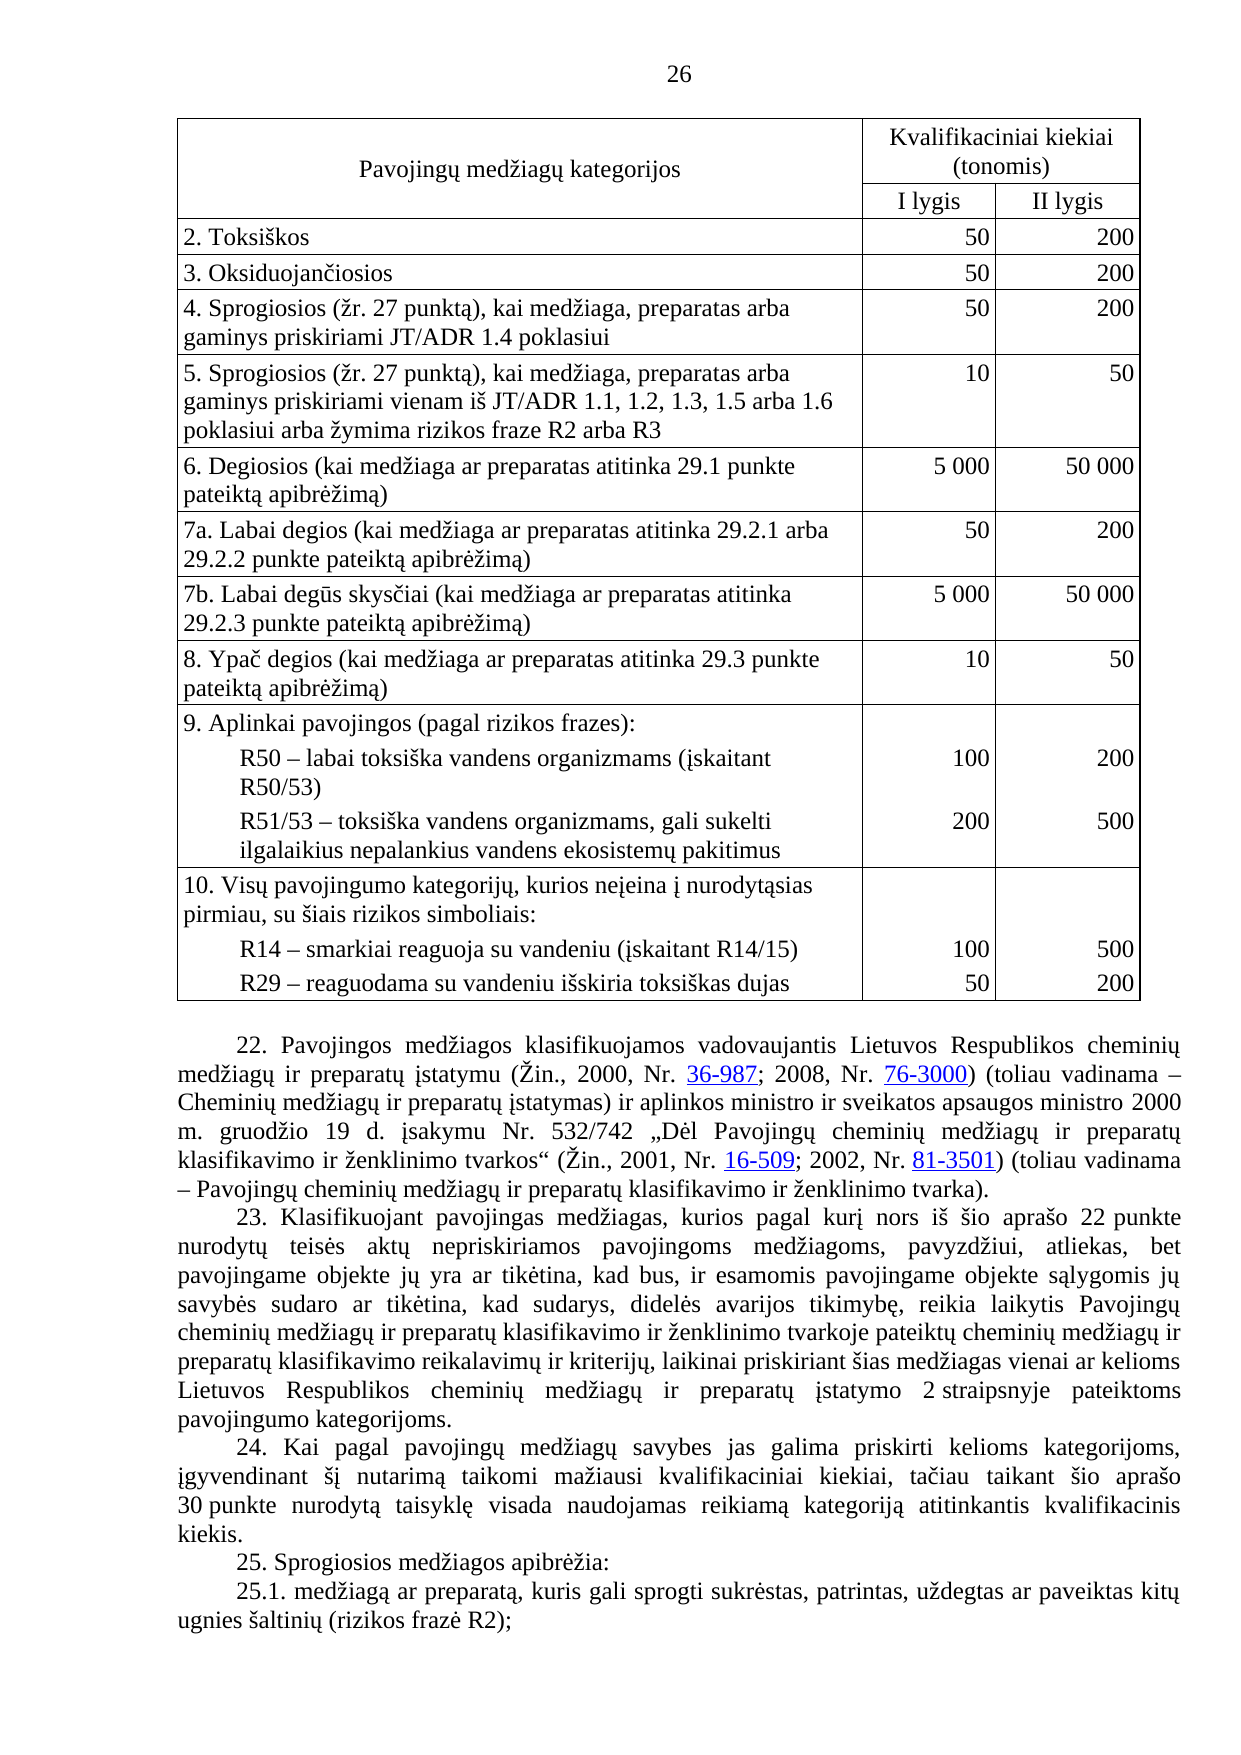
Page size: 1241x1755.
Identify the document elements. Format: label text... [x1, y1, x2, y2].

table_cell 50 [996, 641, 1139, 704]
table_cell 8. Ypač degios (kai medžiaga ar preparatas atitinka 29.3 punkte pateiktą apibrėžimą) [178, 641, 862, 704]
table_cell 50 [863, 255, 995, 289]
table_cell 200 [996, 512, 1139, 576]
table_cell 100 [863, 740, 995, 803]
text 25. Sprogiosios medžiagos apibrėžia: [177, 1547, 1181, 1576]
table_cell 500 [996, 931, 1139, 966]
text 24. Kai pagal pavojingų medžiagų savybes jas galima priskirti kelioms kategorijoms, įgyvendinant šį nutarimą taikomi mažiausi kvalifikaciniai kiekiai, tačiau taikant šio aprašo 30 punkte nurodytą taisyklę visada naudojamas reikiamą kategoriją atitinkantis kvalifikacinis kiekis. [177, 1432, 1181, 1547]
table_cell [863, 868, 995, 931]
table_cell [863, 705, 995, 740]
table_cell 5 000 [863, 448, 995, 511]
table_cell 200 [996, 290, 1139, 354]
table_cell 500 [996, 803, 1139, 867]
table_cell R51/53 – toksiška vandens organizmams, gali sukelti ilgalaikius nepalankius vandens ekosistemų pakitimus [178, 803, 862, 867]
table_cell 4. Sprogiosios (žr. 27 punktą), kai medžiaga, preparatas arba gaminys priskiriami JT/ADR 1.4 poklasiui [178, 290, 862, 354]
table_cell 6. Degiosios (kai medžiaga ar preparatas atitinka 29.1 punkte pateiktą apibrėžimą) [178, 448, 862, 511]
table_cell 2. Toksiškos [178, 219, 862, 254]
table_cell R50 – labai toksiška vandens organizmams (įskaitant R50/53) [178, 740, 862, 803]
table_cell [996, 705, 1139, 740]
table_cell 200 [996, 740, 1139, 803]
table_cell 50 000 [996, 448, 1139, 511]
table_cell 200 [996, 966, 1139, 1000]
table_cell 200 [863, 803, 995, 867]
table_cell 9. Aplinkai pavojingos (pagal rizikos frazes): [178, 705, 862, 740]
table_cell 5 000 [863, 577, 995, 640]
table_cell 50 000 [996, 577, 1139, 640]
table_cell 7a. Labai degios (kai medžiaga ar preparatas atitinka 29.2.1 arba 29.2.2 punkte pateiktą apibrėžimą) [178, 512, 862, 576]
table_cell 200 [996, 255, 1139, 289]
table_cell I lygis [863, 184, 995, 218]
table_cell 10 [863, 355, 995, 447]
table_cell 50 [863, 966, 995, 1000]
table_cell 3. Oksiduojančiosios [178, 255, 862, 289]
table_cell 100 [863, 931, 995, 966]
table_cell 10. Visų pavojingumo kategorijų, kurios neįeina į nurodytąsias pirmiau, su šiais rizikos simboliais: [178, 868, 862, 931]
table_cell 50 [863, 219, 995, 254]
table_cell 50 [996, 355, 1139, 447]
text 22. Pavojingos medžiagos klasifikuojamos vadovaujantis Lietuvos Respublikos cheminių medžiagų ir preparatų įstatymu (Žin., 2000, Nr. 36-987; 2008, Nr. 76-3000) (toliau vadinama – Cheminių medžiagų ir preparatų įstatymas) ir aplinkos ministro ir sveikatos apsaugos ministro 2000 m. gruodžio 19 d. įsakymu Nr. 532/742 „Dėl Pavojingų cheminių medžiagų ir preparatų klasifikavimo ir ženklinimo tvarkos“ (Žin., 2001, Nr. 16-509; 2002, Nr. 81-3501) (toliau vadinama – Pavojingų cheminių medžiagų ir preparatų klasifikavimo ir ženklinimo tvarka). [177, 1030, 1181, 1202]
table_cell 5. Sprogiosios (žr. 27 punktą), kai medžiaga, preparatas arba gaminys priskiriami vienam iš JT/ADR 1.1, 1.2, 1.3, 1.5 arba 1.6 poklasiui arba žymima rizikos fraze R2 arba R3 [178, 355, 862, 447]
table_header Kvalifikaciniai kiekiai (tonomis) [863, 119, 1139, 182]
table_cell R14 – smarkiai reaguoja su vandeniu (įskaitant R14/15) [178, 931, 862, 966]
table_cell 50 [863, 290, 995, 354]
table_cell 10 [863, 641, 995, 704]
table_cell 50 [863, 512, 995, 576]
text 23. Klasifikuojant pavojingas medžiagas, kurios pagal kurį nors iš šio aprašo 22 punkte nurodytų teisės aktų nepriskiriamos pavojingoms medžiagoms, pavyzdžiui, atliekas, bet pavojingame objekte jų yra ar tikėtina, kad bus, ir esamomis pavojingame objekte sąlygomis jų savybės sudaro ar tikėtina, kad sudarys, didelės avarijos tikimybę, reikia laikytis Pavojingų cheminių medžiagų ir preparatų klasifikavimo ir ženklinimo tvarkoje pateiktų cheminių medžiagų ir preparatų klasifikavimo reikalavimų ir kriterijų, laikinai priskiriant šias medžiagas vienai ar kelioms Lietuvos Respublikos cheminių medžiagų ir preparatų įstatymo 2 straipsnyje pateiktoms pavojingumo kategorijoms. [177, 1202, 1181, 1432]
table_header Pavojingų medžiagų kategorijos [178, 119, 862, 218]
table_cell 7b. Labai degūs skysčiai (kai medžiaga ar preparatas atitinka 29.2.3 punkte pateiktą apibrėžimą) [178, 577, 862, 640]
text 25.1. medžiagą ar preparatą, kuris gali sprogti sukrėstas, patrintas, uždegtas ar paveiktas kitų ugnies šaltinių (rizikos frazė R2); [177, 1576, 1181, 1634]
table_cell [996, 868, 1139, 931]
table_cell II lygis [996, 184, 1139, 218]
table_cell R29 – reaguodama su vandeniu išskiria toksiškas dujas [178, 966, 862, 1000]
table_cell 200 [996, 219, 1139, 254]
